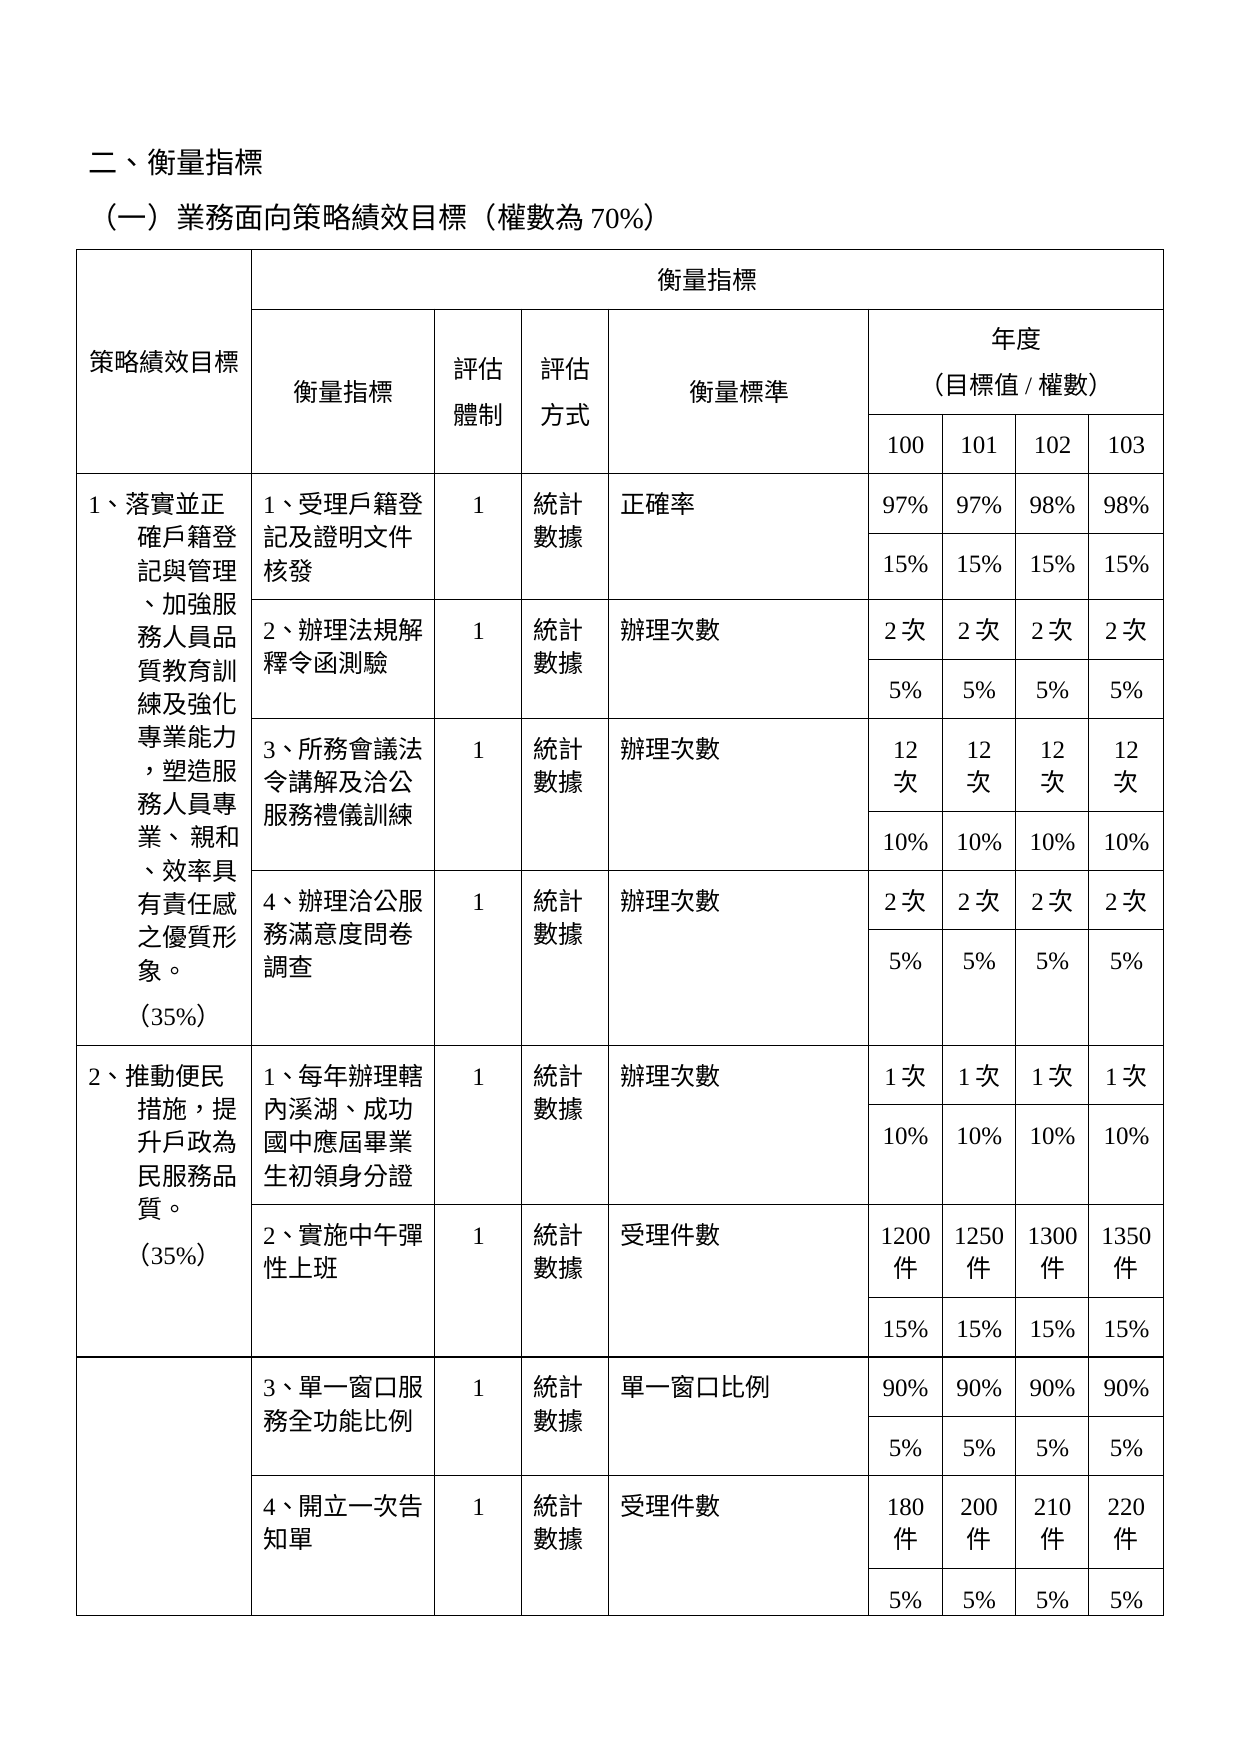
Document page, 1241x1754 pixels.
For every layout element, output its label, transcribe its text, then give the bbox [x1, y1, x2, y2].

table_cell 1 [435, 1358, 521, 1475]
table_cell 1 [435, 719, 521, 870]
table_cell 1200件 [869, 1205, 942, 1297]
table_cell 15% [1089, 1298, 1163, 1356]
table_cell 1 [435, 871, 521, 1045]
table_cell 正確率 [609, 474, 868, 599]
table_cell 102 [1016, 415, 1088, 473]
table_cell 15% [943, 1298, 1015, 1356]
table_cell 5% [1089, 1569, 1163, 1615]
table_cell 97% [869, 474, 942, 532]
table_cell 200件 [943, 1476, 1015, 1568]
table_cell 統計數據 [522, 1205, 608, 1356]
table_cell 2次 [1089, 871, 1163, 929]
table_cell 10% [869, 1105, 942, 1204]
table_cell 2次 [869, 871, 942, 929]
table_cell 10% [869, 812, 942, 870]
text 二、衡量指標 [88, 139, 1152, 182]
table_cell 100 [869, 415, 942, 473]
table_cell 15% [1016, 534, 1088, 599]
table_cell 辦理次數 [609, 1046, 868, 1204]
table_cell 5% [1016, 1569, 1088, 1615]
table_cell 10% [1016, 812, 1088, 870]
table_cell 2次 [943, 871, 1015, 929]
table_cell 12次 [869, 719, 942, 811]
table_cell 統計數據 [522, 1046, 608, 1204]
table_cell 5% [1016, 660, 1088, 718]
table_cell 2次 [869, 600, 942, 658]
table_cell 1、受理戶籍登記及證明文件核發 [252, 474, 434, 599]
table_cell 1 [435, 1476, 521, 1615]
table_cell 受理件數 [609, 1205, 868, 1356]
table_cell 5% [943, 930, 1015, 1045]
table_cell 5% [1016, 1417, 1088, 1475]
table_cell 12次 [943, 719, 1015, 811]
table_cell 1 [435, 474, 521, 599]
table_cell 2、辦理法規解釋令函測驗 [252, 600, 434, 718]
table_cell 2次 [1016, 871, 1088, 929]
table_cell 5% [943, 660, 1015, 718]
table_cell 98% [1089, 474, 1163, 532]
table_header 策略績效目標 [77, 250, 251, 473]
table_cell 1次 [1016, 1046, 1088, 1104]
table_cell 評估 方式 [522, 310, 608, 473]
table_cell 推動便民措施，提升戶政為民服務品質。 （35%） [77, 1046, 251, 1356]
table_cell 3、所務會議法令講解及洽公服務禮儀訓練 [252, 719, 434, 870]
table_cell 15% [1089, 534, 1163, 599]
text （一）業務面向策略績效目標（權數為70%） [88, 194, 1152, 237]
table_cell 評估 體制 [435, 310, 521, 473]
table_cell 5% [869, 1417, 942, 1475]
table_cell 5% [943, 1569, 1015, 1615]
table_cell 5% [869, 930, 942, 1045]
table_cell 97% [943, 474, 1015, 532]
table_cell 1次 [869, 1046, 942, 1104]
table_cell 5% [1016, 930, 1088, 1045]
table_cell 4、辦理洽公服務滿意度問卷調查 [252, 871, 434, 1045]
table_cell 10% [943, 812, 1015, 870]
table_cell 5% [1089, 660, 1163, 718]
table_cell 2次 [1016, 600, 1088, 658]
table_cell 統計數據 [522, 871, 608, 1045]
table_cell 1 [435, 600, 521, 718]
table_cell 10% [943, 1105, 1015, 1204]
table_cell [77, 1358, 251, 1475]
table_cell 90% [1089, 1358, 1163, 1416]
table_cell 1 [435, 1205, 521, 1356]
table_cell [77, 1475, 251, 1615]
table_cell 90% [943, 1358, 1015, 1416]
table_cell 12次 [1016, 719, 1088, 811]
table_cell 2次 [943, 600, 1015, 658]
table_cell 5% [1089, 930, 1163, 1045]
table_cell 15% [869, 534, 942, 599]
table_cell 10% [1089, 812, 1163, 870]
table_cell 10% [1016, 1105, 1088, 1204]
table_cell 辦理次數 [609, 600, 868, 718]
table_cell 受理件數 [609, 1476, 868, 1615]
table_cell 90% [1016, 1358, 1088, 1416]
table_cell 4、開立一次告知單 [252, 1476, 434, 1615]
table_cell 180件 [869, 1476, 942, 1568]
table_cell 3、單一窗口服務全功能比例 [252, 1358, 434, 1475]
table_cell 辦理次數 [609, 719, 868, 870]
table_cell 1、每年辦理轄內溪湖、成功國中應屆畢業生初領身分證 [252, 1046, 434, 1204]
table_cell 10% [1089, 1105, 1163, 1204]
table_cell 統計數據 [522, 719, 608, 870]
table_cell 衡量指標 [252, 310, 434, 473]
table_cell 1300件 [1016, 1205, 1088, 1297]
table_cell 2、實施中午彈性上班 [252, 1205, 434, 1356]
table_cell 5% [943, 1417, 1015, 1475]
table_cell 1350件 [1089, 1205, 1163, 1297]
table_cell 15% [943, 534, 1015, 599]
table_cell 15% [1016, 1298, 1088, 1356]
table_cell 統計數據 [522, 600, 608, 718]
table_cell 101 [943, 415, 1015, 473]
table_cell 落實並正確戶籍登記與管理、加強服務人員品質教育訓練及強化專業能力，塑造服務人員專業、 親和、效率具有責任感之優質形象。 （35%） [77, 474, 251, 1045]
table_cell 5% [869, 660, 942, 718]
table_cell 辦理次數 [609, 871, 868, 1045]
table_cell 1250件 [943, 1205, 1015, 1297]
table_cell 12次 [1089, 719, 1163, 811]
table_cell 統計數據 [522, 1358, 608, 1475]
table_cell 90% [869, 1358, 942, 1416]
table_cell 5% [869, 1569, 942, 1615]
table_cell 98% [1016, 474, 1088, 532]
table_cell 220件 [1089, 1476, 1163, 1568]
table_cell 衡量標準 [609, 310, 868, 473]
table_cell 1次 [1089, 1046, 1163, 1104]
table_cell 年度 （目標值 / 權數） [869, 310, 1163, 414]
table_cell 統計數據 [522, 474, 608, 599]
table_cell 統計數據 [522, 1476, 608, 1615]
table_cell 103 [1089, 415, 1163, 473]
table_cell 1 [435, 1046, 521, 1204]
table_cell 1次 [943, 1046, 1015, 1104]
table_cell 2次 [1089, 600, 1163, 658]
table_cell 15% [869, 1298, 942, 1356]
table_cell 5% [1089, 1417, 1163, 1475]
table_header 衡量指標 [252, 250, 1163, 308]
table_cell 單一窗口比例 [609, 1358, 868, 1475]
table_cell 210件 [1016, 1476, 1088, 1568]
